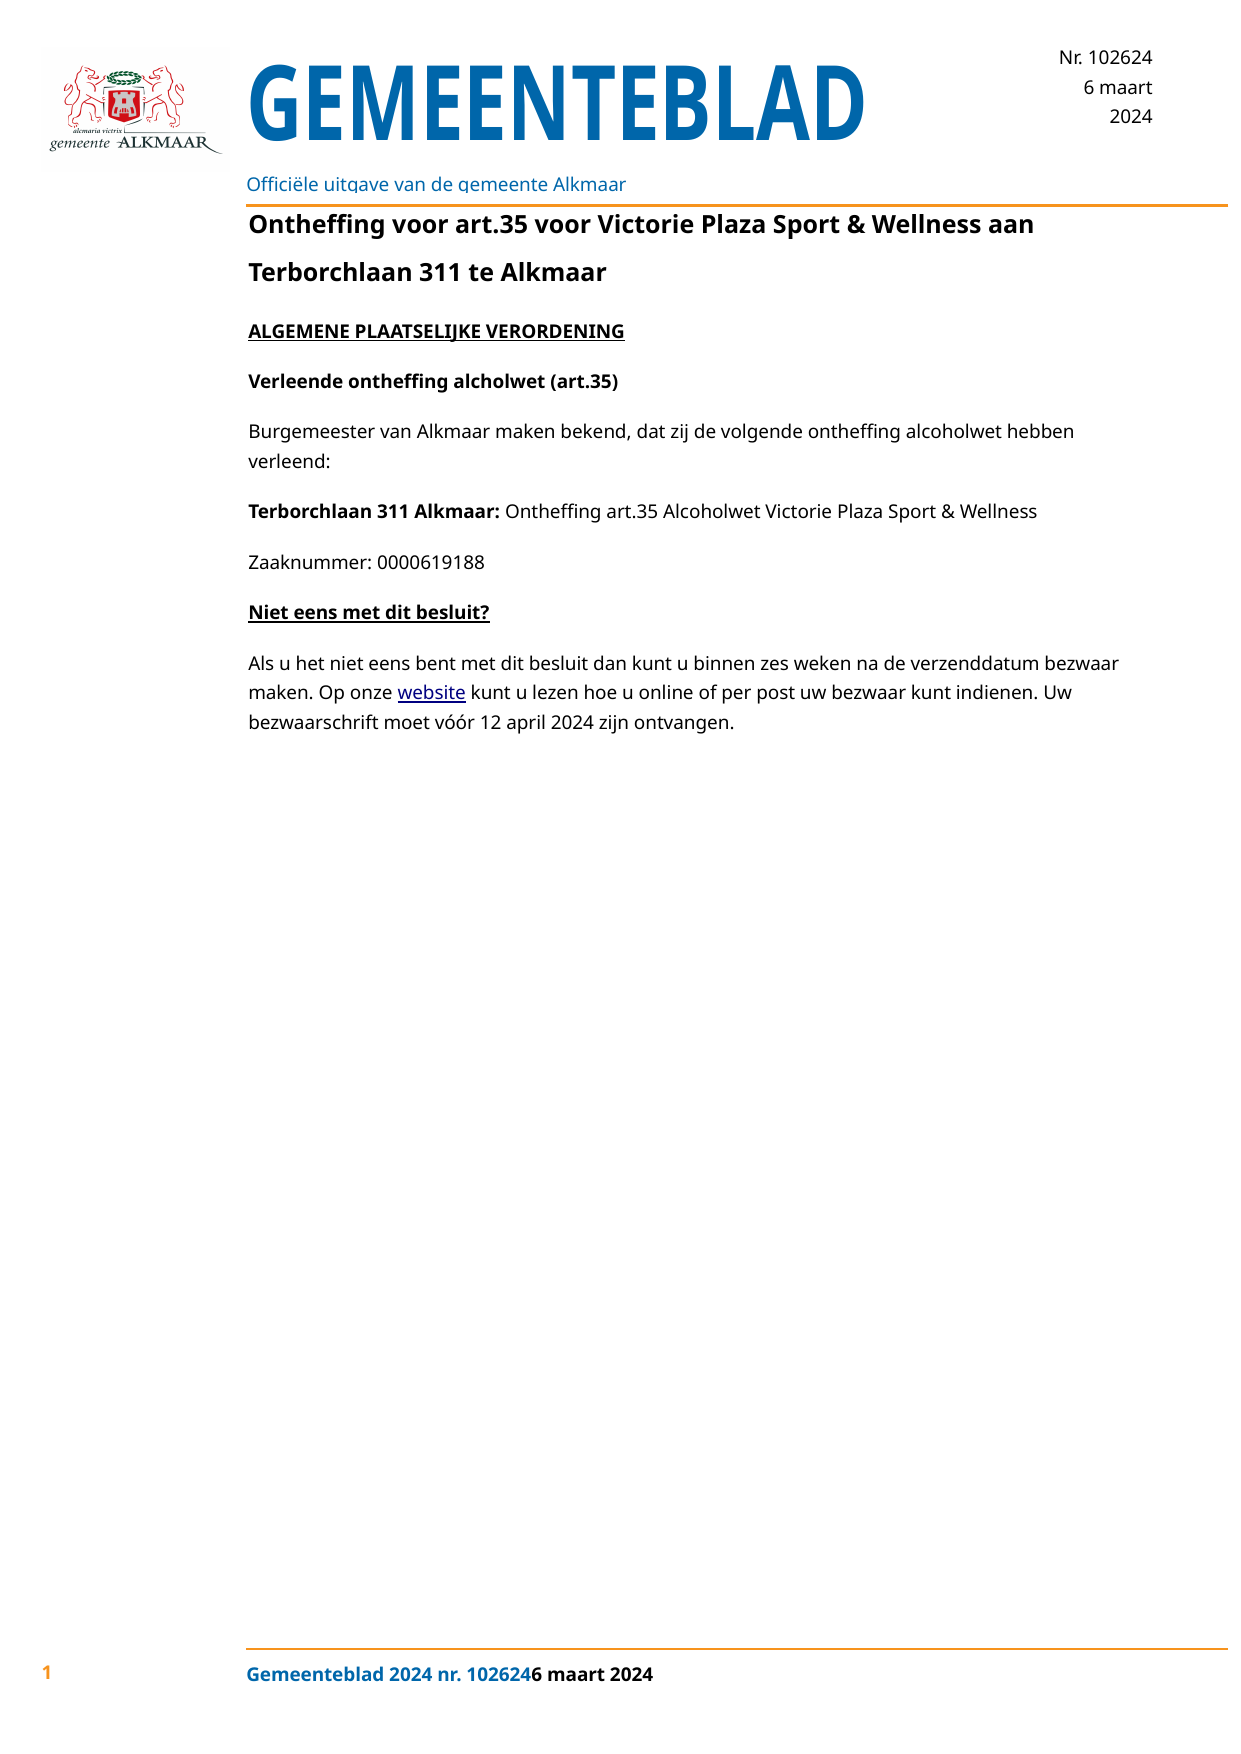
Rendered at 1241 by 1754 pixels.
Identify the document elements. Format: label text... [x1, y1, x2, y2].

text Niet eens met dit besluit? [248, 599, 1152, 625]
text ALGEMENE PLAATSELIJKE VERORDENING [248, 318, 1152, 344]
picture [41, 47, 231, 172]
text Terborchlaan 311 Alkmaar: Ontheffing art.35 Alcoholwet Victorie Plaza Sport & Wellness [248, 499, 1152, 524]
text Zaaknummer: 0000619188 [248, 549, 1152, 575]
text Als u het niet eens bent met dit besluit dan kunt u binnen zes weken na de verzenddatum bezwaar maken. Op onze website kunt u lezen hoe u online of per post uw bezwaar kunt indienen. Uw bezwaarschrift moet vóór 12 april 2024 zijn ontvangen. [248, 650, 1152, 735]
text Ontheffing voor art.35 voor Victorie Plaza Sport & Wellness aan Terborchlaan 311 te Alkmaar [248, 207, 1152, 288]
text Verleende ontheffing alcholwet (art.35) [248, 368, 1152, 394]
text Burgemeester van Alkmaar maken bekend, dat zij de volgende ontheffing alcoholwet hebben verleend: [248, 419, 1152, 474]
